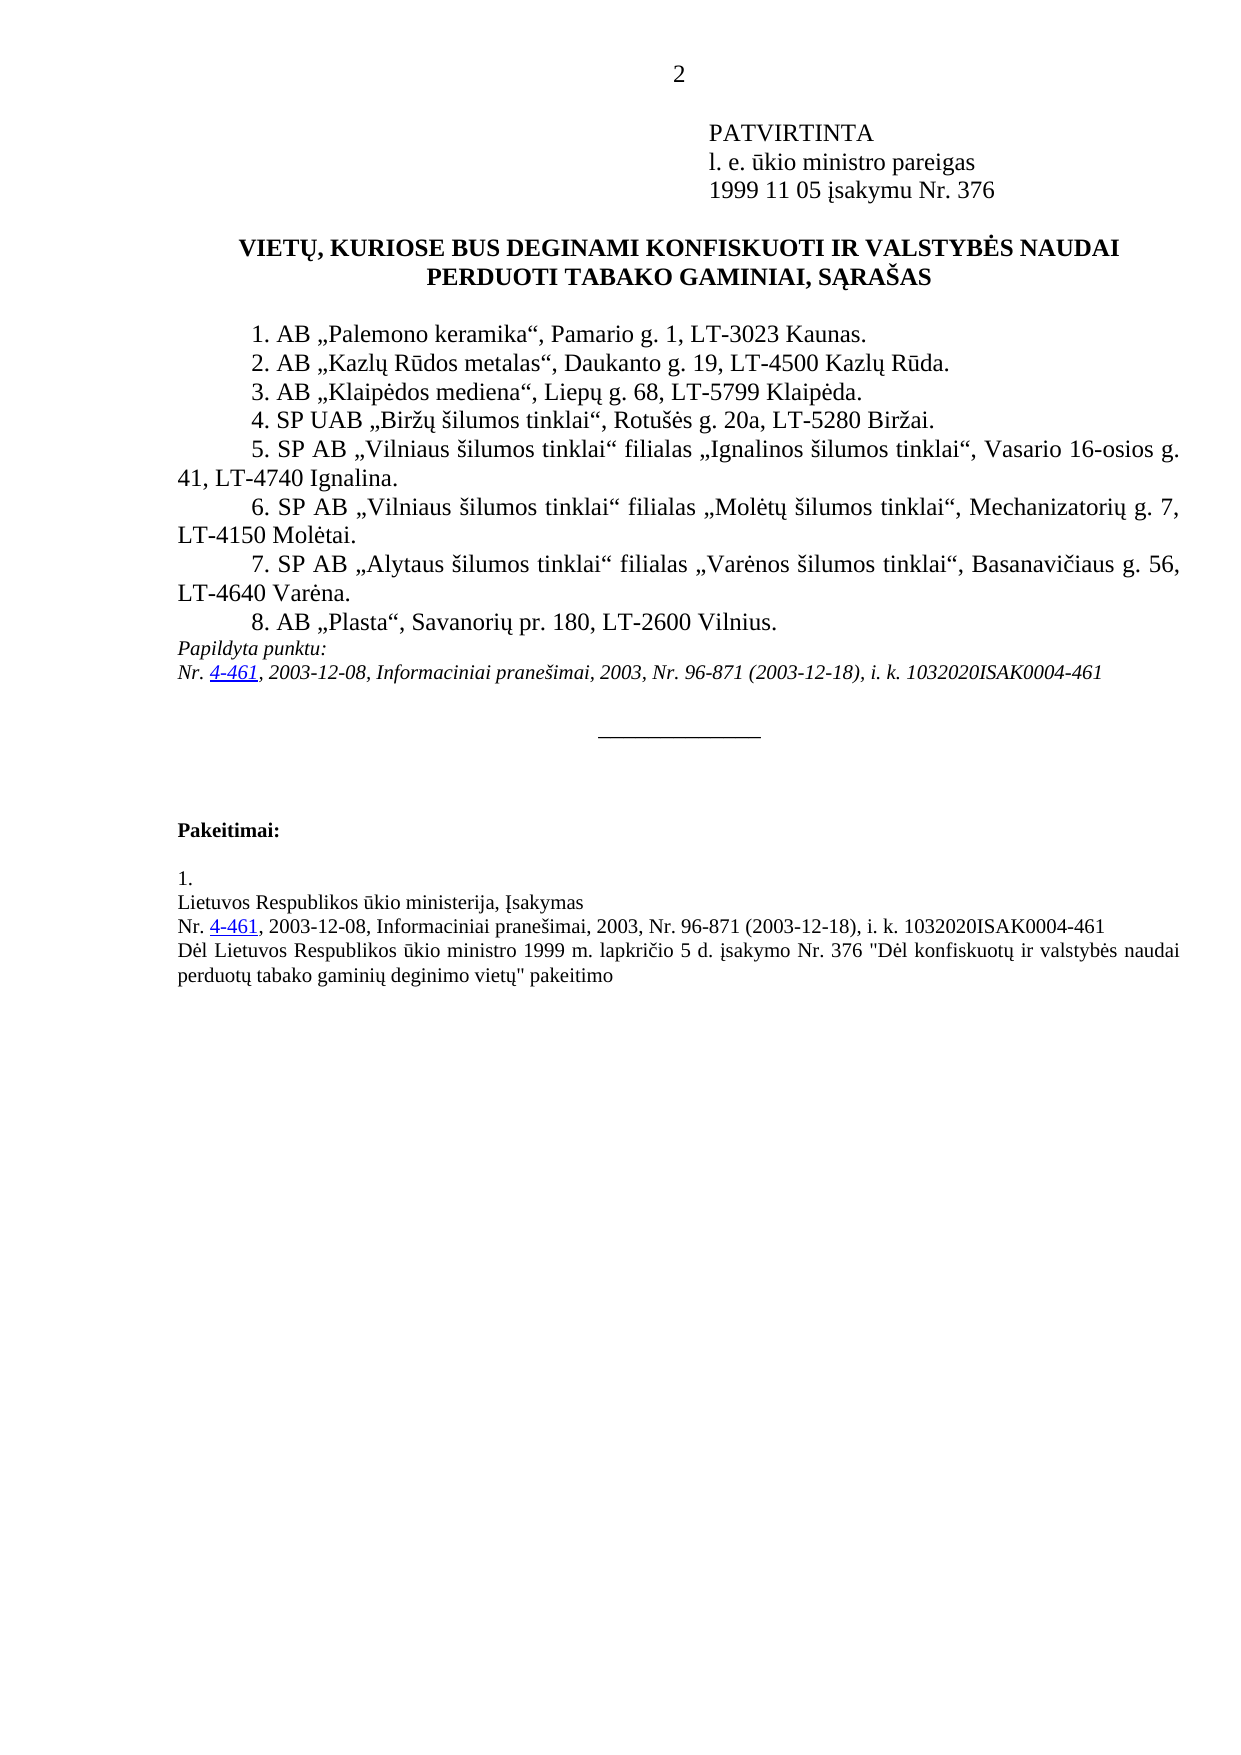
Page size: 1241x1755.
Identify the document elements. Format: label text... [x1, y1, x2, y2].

text 4. SP UAB „Biržų šilumos tinklai“, Rotušės g. 20a, LT-5280 Biržai. [177, 406, 1181, 434]
text 2. AB „Kazlų Rūdos metalas“, Daukanto g. 19, LT-4500 Kazlų Rūda. [177, 348, 1181, 377]
text 7. SP AB „Alytaus šilumos tinklai“ filialas „Varėnos šilumos tinklai“, Basanavičiaus g. 56, LT-4640 Varėna. [177, 549, 1181, 607]
text Nr. 4-461, 2003-12-08, Informaciniai pranešimai, 2003, Nr. 96-871 (2003-12-18), i. k. 1032020ISAK0004-461 [177, 660, 1181, 684]
text Nr. 4-461, 2003-12-08, Informaciniai pranešimai, 2003, Nr. 96-871 (2003-12-18), i. k. 1032020ISAK0004-461 [177, 914, 1181, 938]
text 1999 11 05 įsakymu Nr. 376 [177, 176, 1181, 204]
text 8. AB „Plasta“, Savanorių pr. 180, LT-2600 Vilnius. [177, 607, 1181, 636]
text Pakeitimai: [177, 818, 1181, 842]
text 3. AB „Klaipėdos mediena“, Liepų g. 68, LT-5799 Klaipėda. [177, 377, 1181, 406]
text l. e. ūkio ministro pareigas [177, 147, 1181, 176]
text Lietuvos Respublikos ūkio ministerija, Įsakymas [177, 890, 1181, 914]
text VIETŲ, KURIOSE BUS DEGINAMI KONFISKUOTI IR VALSTYBĖS NAUDAI PERDUOTI TABAKO GAMINIAI, SĄRAŠAS [177, 233, 1181, 291]
text 5. SP AB „Vilniaus šilumos tinklai“ filialas „Ignalinos šilumos tinklai“, Vasario 16-osios g. 41, LT-4740 Ignalina. [177, 434, 1181, 492]
text Dėl Lietuvos Respublikos ūkio ministro 1999 m. lapkričio 5 d. įsakymo Nr. 376 "Dėl konfiskuotų ir valstybės naudai perduotų tabako gaminių deginimo vietų" pakeitimo [177, 938, 1181, 987]
text 6. SP AB „Vilniaus šilumos tinklai“ filialas „Molėtų šilumos tinklai“, Mechanizatorių g. 7, LT-4150 Molėtai. [177, 492, 1181, 549]
text _____________ [177, 712, 1181, 741]
text 1. [177, 866, 1181, 890]
text 1. AB „Palemono keramika“, Pamario g. 1, LT-3023 Kaunas. [177, 319, 1181, 348]
text Papildyta punktu: [177, 636, 1181, 660]
text PATVIRTINTA [709, 118, 1181, 147]
